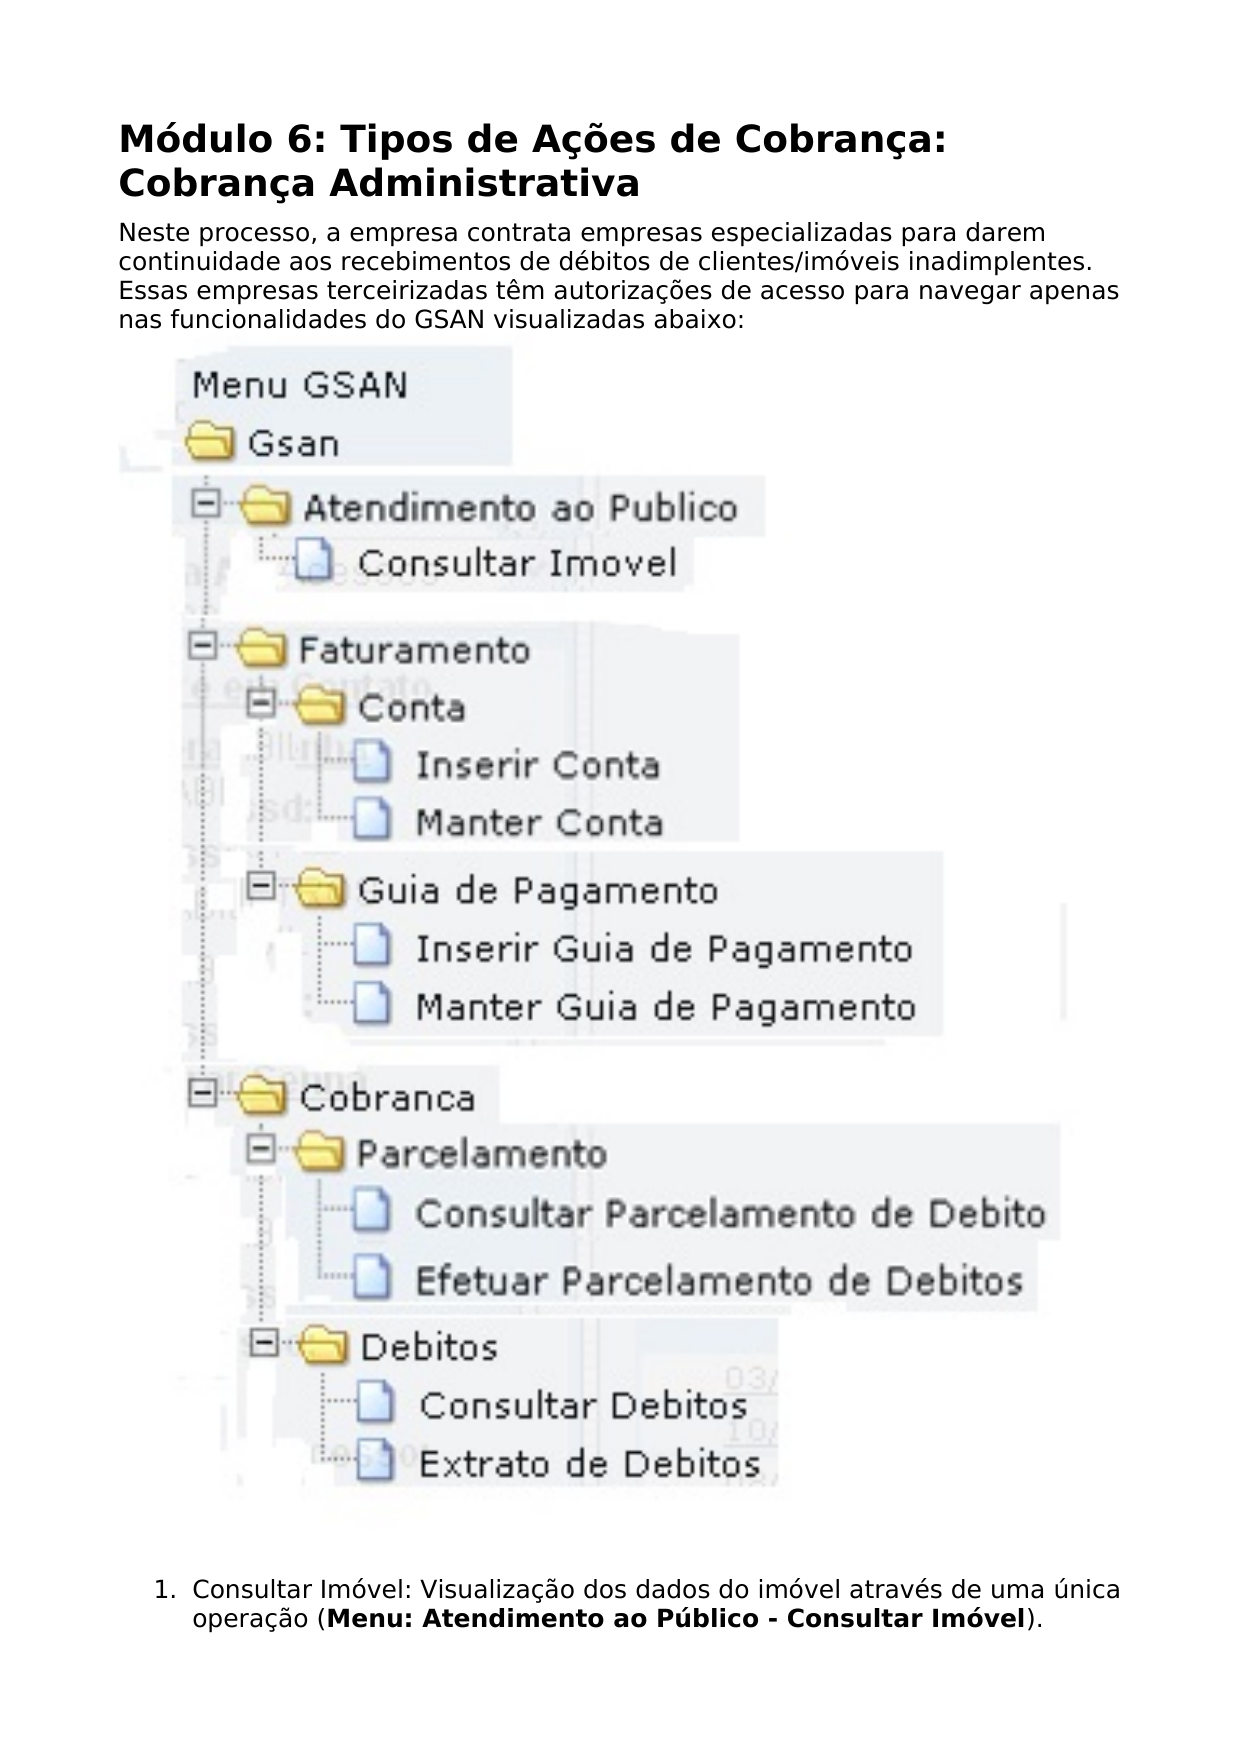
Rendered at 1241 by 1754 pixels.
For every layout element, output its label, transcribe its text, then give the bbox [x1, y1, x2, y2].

list Consultar Imóvel: Visualização dos dados do imóvel através de uma única operação (Menu: Atendimento ao Público - Consultar Imóvel). [177, 1575, 1122, 1633]
picture [118, 334, 1123, 1533]
text Neste processo, a empresa contrata empresas especializadas para darem continuidade aos recebimentos de débitos de clientes/imóveis inadimplentes. Essas empresas terceirizadas têm autorizações de acesso para navegar apenas nas funcionalidades do GSAN visualizadas abaixo: [118, 218, 1122, 334]
subtitle Módulo 6: Tipos de Ações de Cobrança: Cobrança Administrativa [118, 118, 1122, 205]
